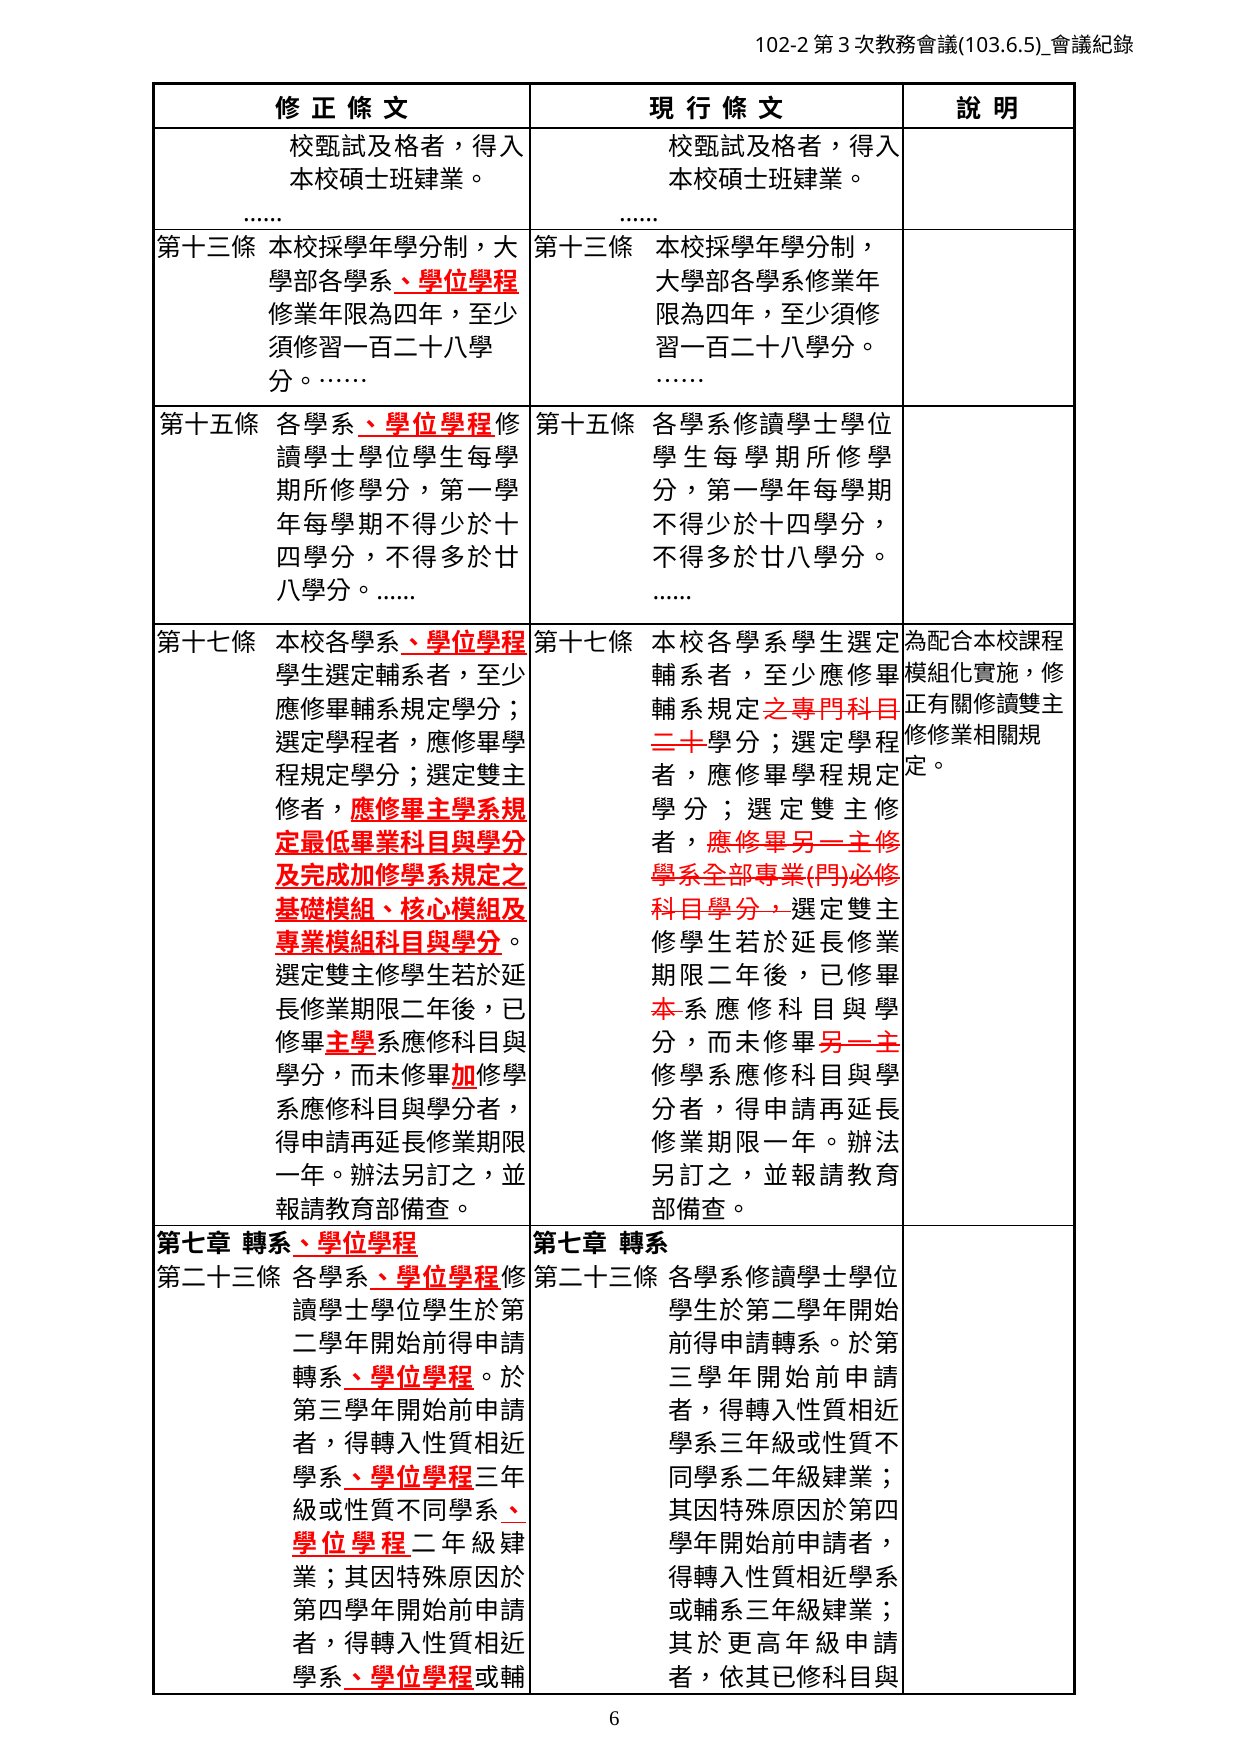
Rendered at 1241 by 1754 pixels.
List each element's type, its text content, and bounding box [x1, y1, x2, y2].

table_cell 為配合本校課程模組化實施，修正有關修讀雙主修修業相關規定。 [904, 625, 1073, 1225]
table_cell 第十五條 各學系修讀學士學位學生每學期所修學分，第一學年每學期不得少於十四學分，不得多於廿八學分。…… [531, 407, 902, 623]
table_cell 第十三條 本校採學年學分制，大學部各學系、學位學程修業年限為四年，至少須修習一百二十八學分。…… [155, 230, 529, 405]
table_cell 第十七條 本校各學系學生選定輔系者，至少應修畢輔系規定之專門科目二十學分；選定學程者，應修畢學程規定學分；選定雙主修者，應修畢另一主修學系全部專業(門)必修科目學分，選定雙主修學生若於延長修業期限二年後，已修畢本系應修科目與學分，而未修畢另一主修學系應修科目與學分者，得申請再延長修業期限一年。辦法另訂之，並報請教育部備查。 [531, 625, 902, 1225]
table_cell 第十五條 各學系、學位學程修讀學士學位學生每學期所修學分，第一學年每學期不得少於十四學分，不得多於廿八學分。…… [155, 407, 529, 623]
table_header 修 正 條 文 [155, 85, 529, 127]
table_cell [904, 407, 1073, 623]
table_cell 校甄試及格者，得入本校碩士班肄業。 …… [531, 129, 902, 228]
table_cell 第十三條 本校採學年學分制，大學部各學系修業年限為四年，至少須修習一百二十八學分。…… [531, 230, 902, 405]
table_header 說 明 [904, 85, 1073, 127]
table_cell [904, 230, 1073, 405]
table_cell [904, 1226, 1073, 1693]
table_header 現 行 條 文 [531, 85, 902, 127]
table_cell 第七章 轉系 第二十三條 各學系修讀學士學位學生於第二學年開始前得申請轉系。於第三學年開始前申請者，得轉入性質相近學系三年級或性質不同學系二年級肄業；其因特殊原因於第四學年開始前申請者，得轉入性質相近學系或輔系三年級肄業；其於更高年級申請者，依其已修科目與 [531, 1226, 902, 1693]
table_cell 第十七條 本校各學系、學位學程學生選定輔系者，至少應修畢輔系規定學分；選定學程者，應修畢學程規定學分；選定雙主修者，應修畢主學系規定最低畢業科目與學分及完成加修學系規定之基礎模組、核心模組及專業模組科目與學分。選定雙主修學生若於延長修業期限二年後，已修畢主學系應修科目與學分，而未修畢加修學系應修科目與學分者，得申請再延長修業期限一年。辦法另訂之，並報請教育部備查。 [155, 625, 529, 1225]
table_cell 第七章 轉系、學位學程 第二十三條 各學系、學位學程修讀學士學位學生於第二學年開始前得申請轉系、學位學程。於第三學年開始前申請者，得轉入性質相近學系、學位學程三年級或性質不同學系、學位學程二年級肄業；其因特殊原因於第四學年開始前申請者，得轉入性質相近學系、學位學程或輔 [155, 1226, 529, 1693]
table_cell 校甄試及格者，得入本校碩士班肄業。 …… [155, 129, 529, 228]
table_cell [904, 129, 1073, 228]
